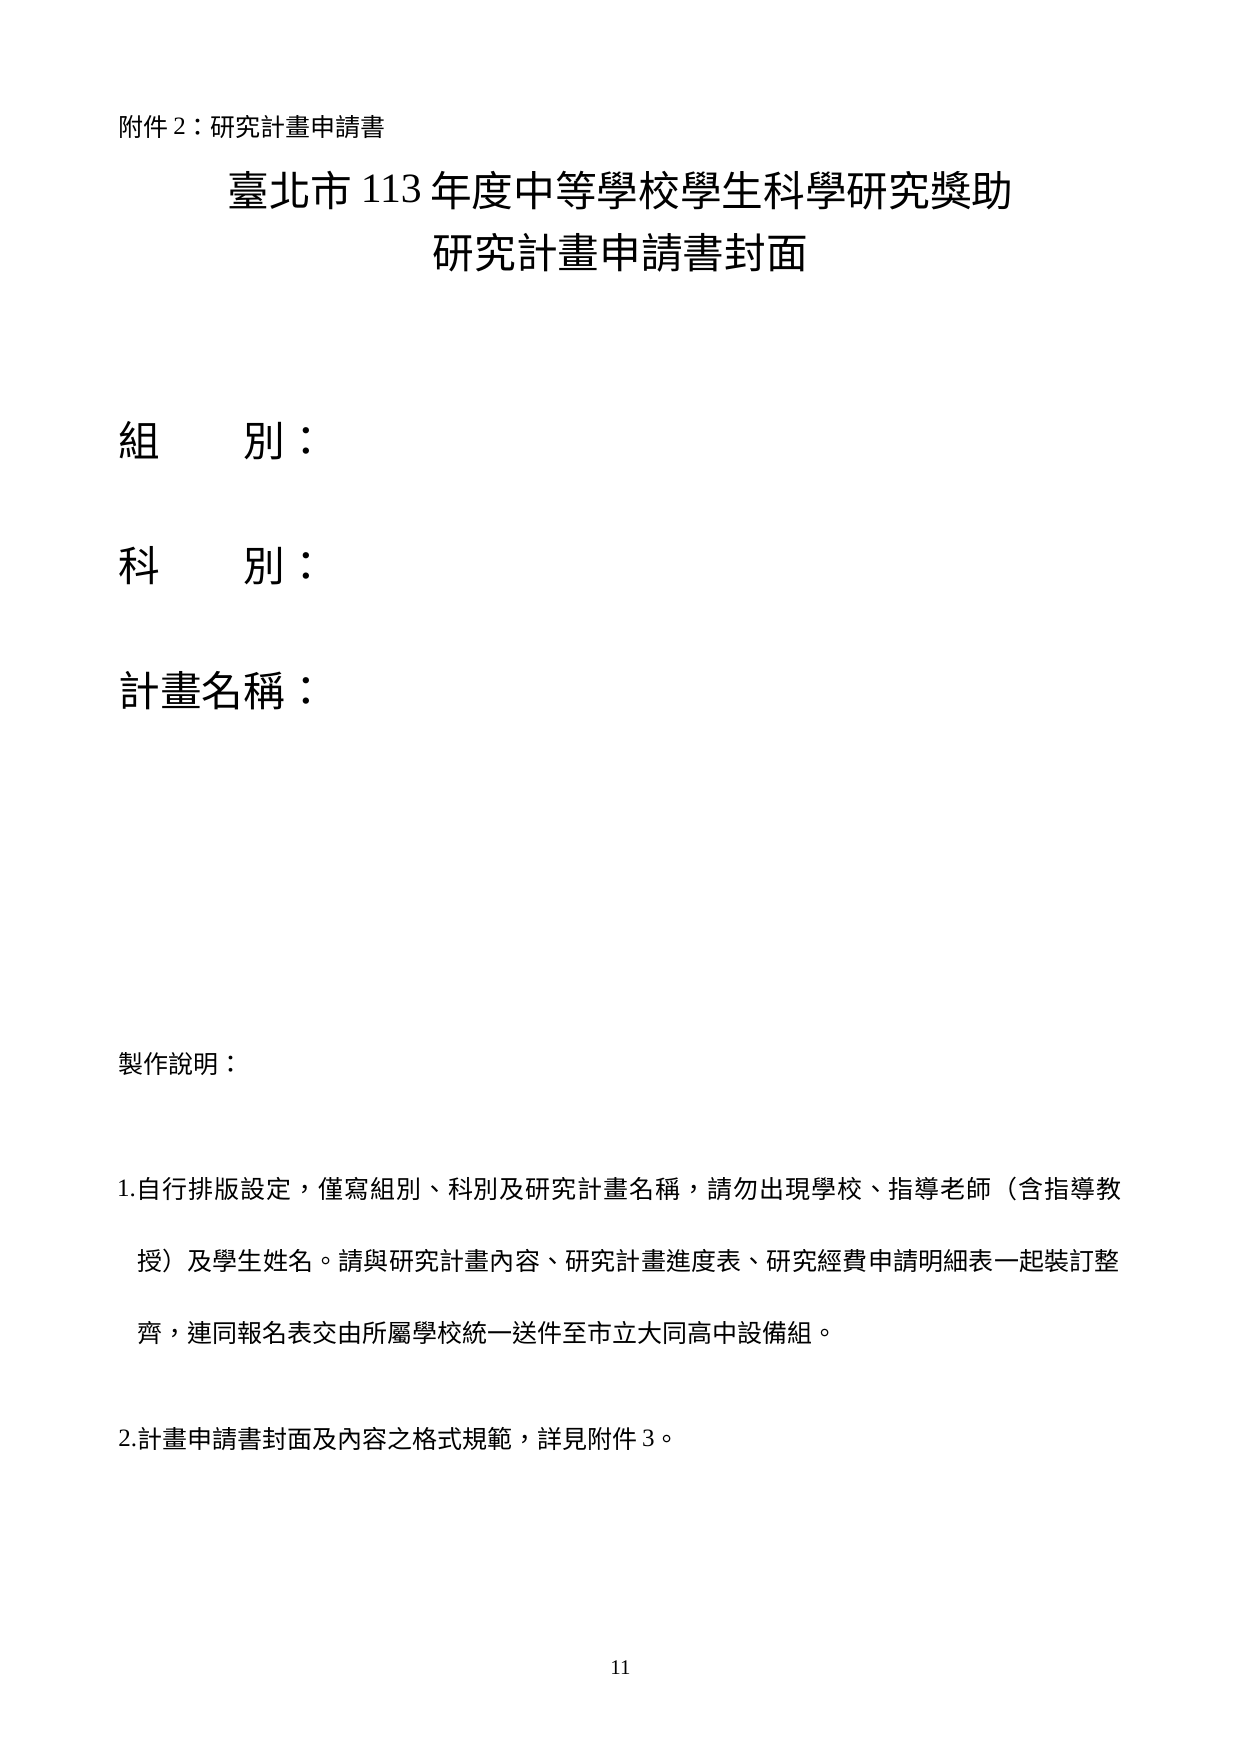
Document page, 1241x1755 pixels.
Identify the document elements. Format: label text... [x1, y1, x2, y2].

text 1.自行排版設定，僅寫組別、科別及研究計畫名稱，請勿出現學校、指導老師（含指導教授）及學生姓名。請與研究計畫內容、研究計畫進度表、研究經費申請明細表一起裝訂整齊，連同報名表交由所屬學校統一送件至市立大同高中設備組。 [117, 1146, 1122, 1352]
text 科 別： [118, 521, 1122, 584]
text 組 別： [118, 396, 1122, 459]
text 製作說明： [118, 1021, 1122, 1084]
text 研究計畫申請書封面 [118, 209, 1122, 271]
text 附件2：研究計畫申請書 [118, 84, 1122, 146]
text 2.計畫申請書封面及內容之格式規範，詳見附件3。 [118, 1396, 1122, 1459]
text 臺北市113年度中等學校學生科學研究獎助 [118, 146, 1122, 209]
text 計畫名稱： [118, 646, 1122, 709]
